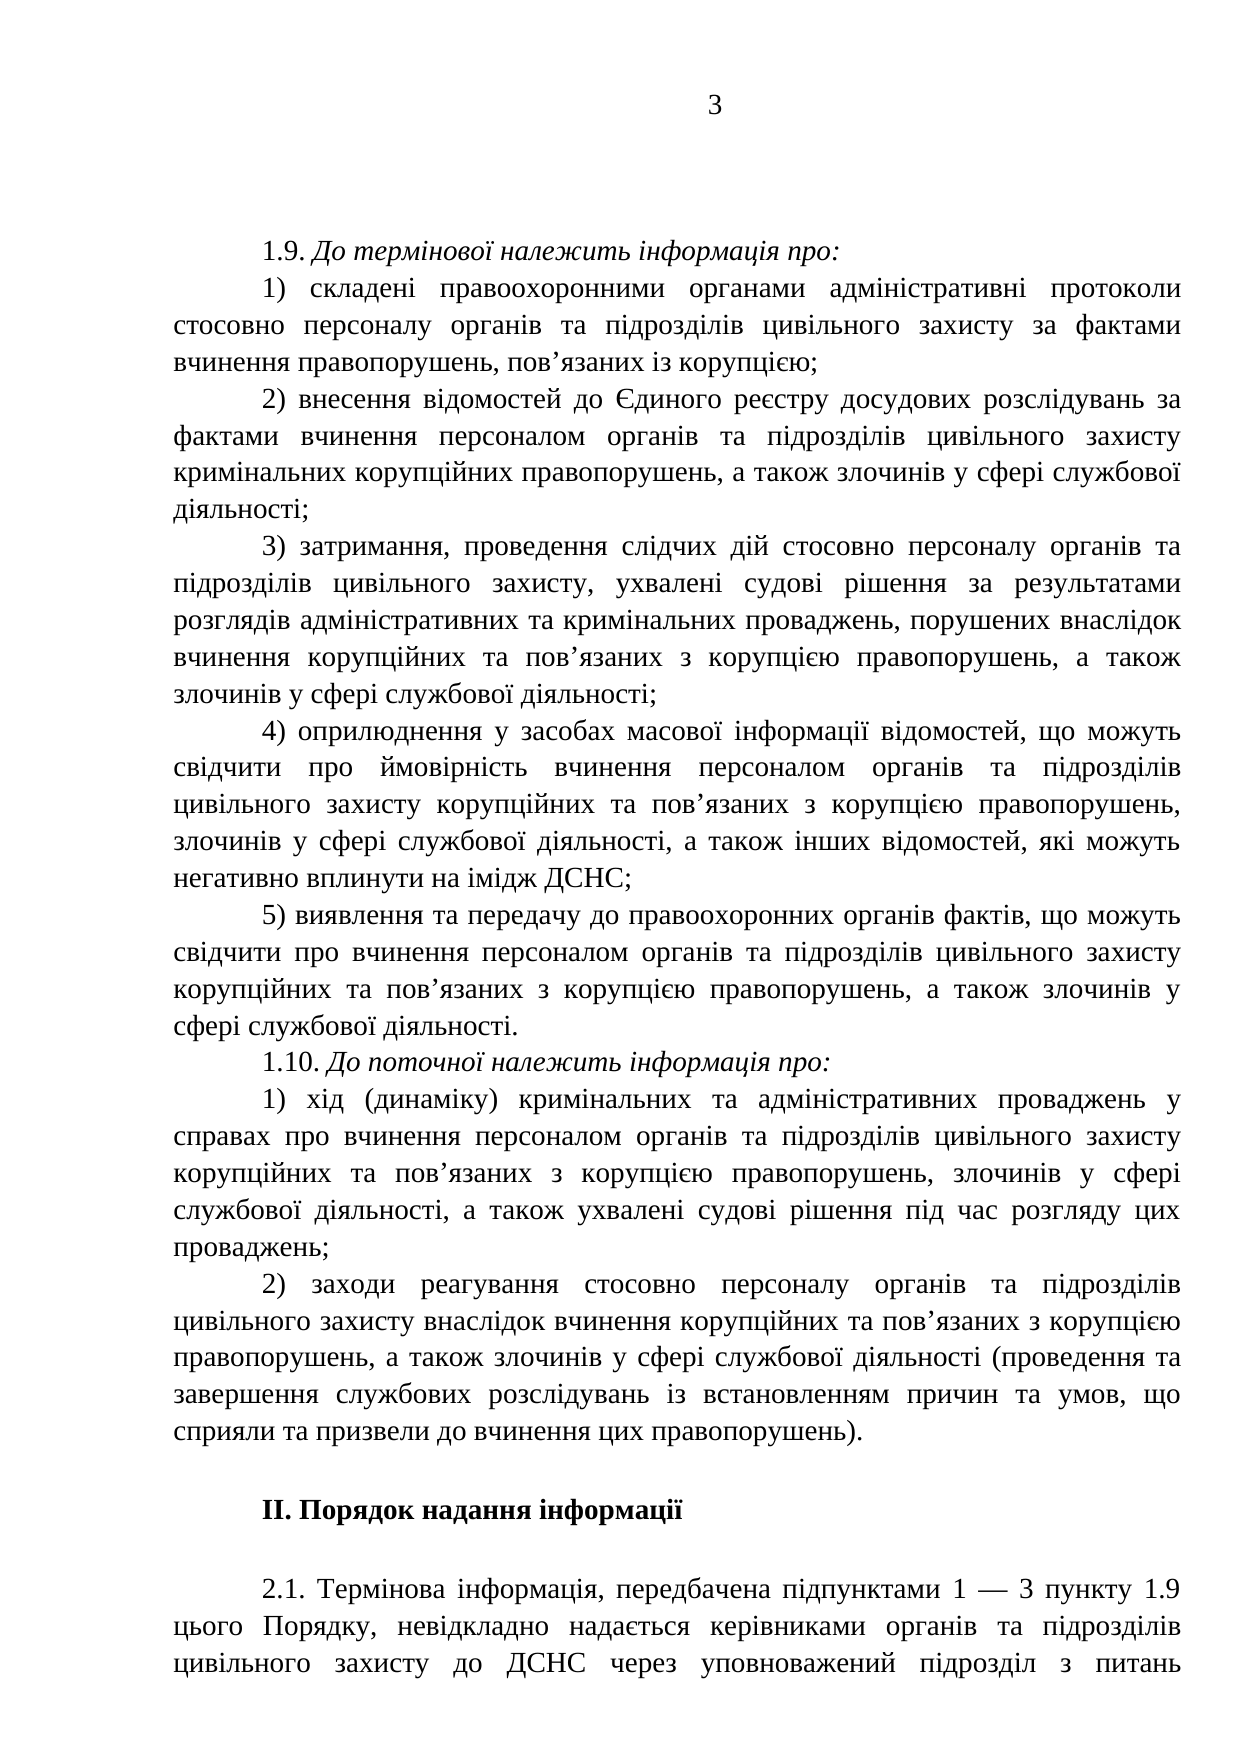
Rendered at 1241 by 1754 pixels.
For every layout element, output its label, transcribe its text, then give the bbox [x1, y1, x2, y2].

text 1.10. До поточної належить інформація про: [173, 1044, 1182, 1078]
text 1) складені правоохоронними органами адміністративні протоколи стосовно персоналу органів та підрозділів цивільного захисту за фактами вчинення правопорушень, пов’язаних із корупцією; [173, 270, 1182, 377]
text 2) заходи реагування стосовно персоналу органів та підрозділів цивільного захисту внаслідок вчинення корупційних та пов’язаних з корупцією правопорушень, а також злочинів у сфері службової діяльності (проведення та завершення службових розслідувань із встановленням причин та умов, що сприяли та призвели до вчинення цих правопорушень). [173, 1266, 1182, 1447]
text 5) виявлення та передачу до правоохоронних органів фактів, що можуть свідчити про вчинення персоналом органів та підрозділів цивільного захисту корупційних та пов’язаних з корупцією правопорушень, а також злочинів у сфері службової діяльності. [173, 897, 1182, 1041]
text 4) оприлюднення у засобах масової інформації відомостей, що можуть свідчити про ймовірність вчинення персоналом органів та підрозділів цивільного захисту корупційних та пов’язаних з корупцією правопорушень, злочинів у сфері службової діяльності, а також інших відомостей, які можуть негативно вплинути на імідж ДСНС; [173, 713, 1182, 894]
text 1.9. До термінової належить інформація про: [173, 233, 1182, 267]
text 1) хід (динаміку) кримінальних та адміністративних проваджень у справах про вчинення персоналом органів та підрозділів цивільного захисту корупційних та пов’язаних з корупцією правопорушень, злочинів у сфері службової діяльності, а також ухвалені судові рішення під час розгляду цих проваджень; [173, 1081, 1182, 1262]
text 2.1. Термінова інформація, передбачена підпунктами 1 — 3 пункту 1.9 цього Порядку, невідкладно надається керівниками органів та підрозділів цивільного захисту до ДСНС через уповноважений підрозділ з питань [173, 1571, 1182, 1678]
text 2) внесення відомостей до Єдиного реєстру досудових розслідувань за фактами вчинення персоналом органів та підрозділів цивільного захисту кримінальних корупційних правопорушень, а також злочинів у сфері службової діяльності; [173, 381, 1182, 525]
text II. Порядок надання інформації [173, 1492, 1182, 1526]
text 3) затримання, проведення слідчих дій стосовно персоналу органів та підрозділів цивільного захисту, ухвалені судові рішення за результатами розглядів адміністративних та кримінальних проваджень, порушених внаслідок вчинення корупційних та пов’язаних з корупцією правопорушень, а також злочинів у сфері службової діяльності; [173, 528, 1182, 709]
